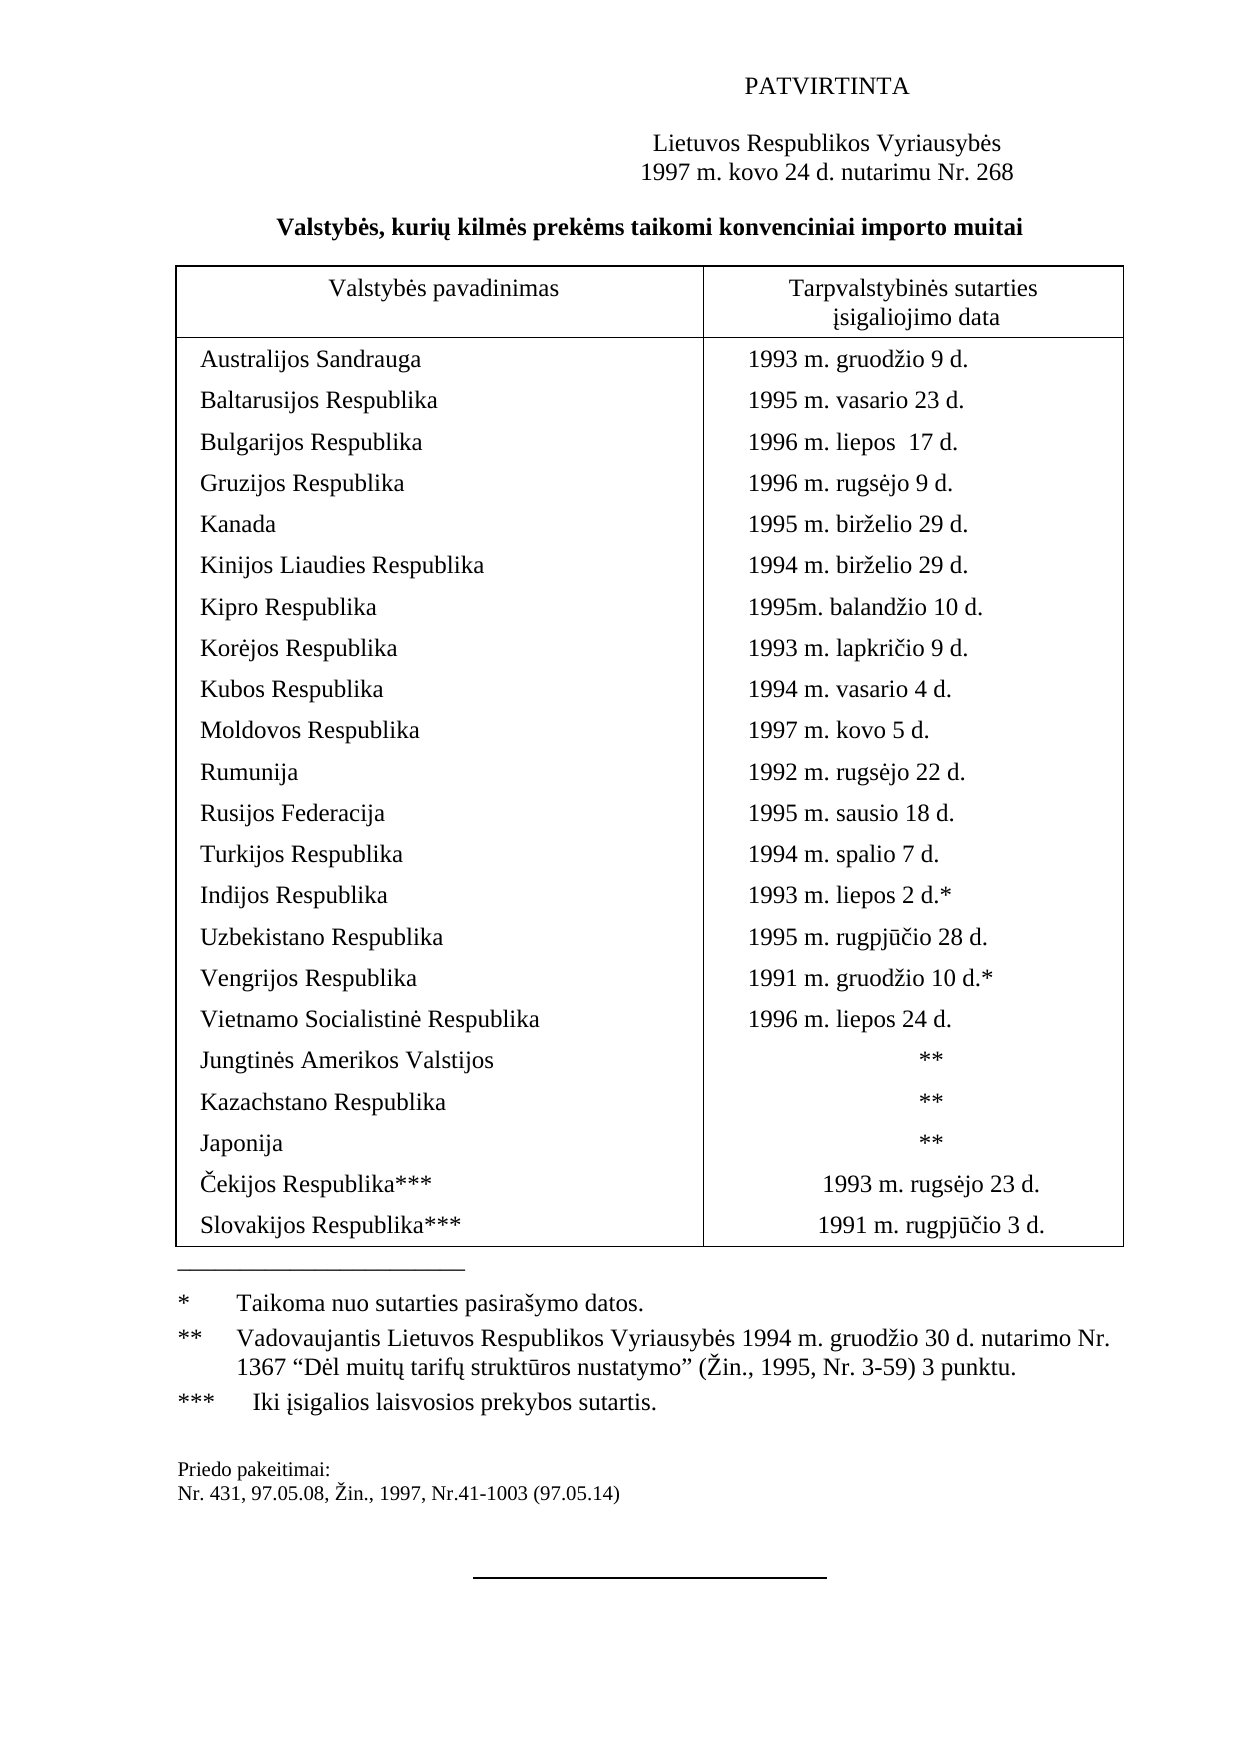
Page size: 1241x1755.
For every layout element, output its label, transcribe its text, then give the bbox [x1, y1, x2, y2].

table_cell 1993 m. liepos 2 d.* [704, 874, 1123, 916]
table_header Tarpvalstybinės sutarties įsigaliojimo data [704, 267, 1123, 337]
table_cell 1995 m. rugpjūčio 28 d. [704, 916, 1123, 957]
table_cell 1994 m. spalio 7 d. [704, 833, 1123, 874]
table_cell Korėjos Respublika [177, 627, 703, 668]
text *** Iki įsigalios laisvosios prekybos sutartis. [177, 1387, 1122, 1416]
table_cell Moldovos Respublika [177, 709, 703, 751]
table_cell 1996 m. rugsėjo 9 d. [704, 462, 1123, 503]
table_cell 1991 m. gruodžio 10 d.* [704, 957, 1123, 998]
text Nr. 431, 97.05.08, Žin., 1997, Nr.41-1003 (97.05.14) [177, 1481, 1122, 1505]
table_cell Japonija [177, 1122, 703, 1163]
text ** Vadovaujantis Lietuvos Respublikos Vyriausybės 1994 m. gruodžio 30 d. nutarimo Nr. 1367 “Dėl muitų tarifų struktūros nustatymo” (Žin., 1995, Nr. 3-59) 3 punktu. [177, 1323, 1122, 1381]
table_header valstybės pavadinimas [177, 267, 703, 337]
table_cell Čekijos Respublika*** [177, 1163, 703, 1204]
table_cell Kipro respublika [177, 586, 703, 627]
table_cell 1991 m. rugpjūčio 3 d. [704, 1204, 1123, 1246]
table_cell 1995 m. vasario 23 d. [704, 379, 1123, 421]
table_cell Uzbekistano respublika [177, 916, 703, 957]
table_cell 1997 m. kovo 5 d. [704, 709, 1123, 751]
table_cell 1993 m. lapkričio 9 d. [704, 627, 1123, 668]
table_cell Kinijos Liaudies Respublika [177, 544, 703, 586]
table_cell Rusijos Federacija [177, 792, 703, 833]
table_cell Kubos respublika [177, 668, 703, 709]
table_cell Turkijos respublika [177, 833, 703, 874]
table_cell 1996 m. liepos 24 d. [704, 998, 1123, 1039]
table_cell 1995 m. sausio 18 d. [704, 792, 1123, 833]
table_cell 1996 m. liepos 17 d. [704, 421, 1123, 462]
table_cell Indijos respublika [177, 874, 703, 916]
table_cell kanada [177, 503, 703, 544]
table_cell Bulgarijos respublika [177, 421, 703, 462]
table_cell Kazachstano Respublika [177, 1081, 703, 1122]
text ––––––––––––––––––––––– [177, 1253, 1122, 1282]
table_cell 1992 m. rugsėjo 22 d. [704, 751, 1123, 792]
text Valstybės, kurių kilmės prekėms taikomi konvenciniai importo muitai [177, 212, 1122, 241]
table_cell Gruzijos Respublika [177, 462, 703, 503]
table_cell Australijos Sandrauga [177, 338, 703, 379]
text Priedo pakeitimai: [177, 1457, 1122, 1481]
table_cell 1994 m. birželio 29 d. [704, 544, 1123, 586]
table_cell Vengrijos Respublika [177, 957, 703, 998]
table_cell Vietnamo Socialistinė Respublika [177, 998, 703, 1039]
table_cell Slovakijos Respublika*** [177, 1204, 703, 1246]
table_cell 1994 m. vasario 4 d. [704, 668, 1123, 709]
table_cell Jungtinės Amerikos Valstijos [177, 1039, 703, 1081]
table_cell ** [704, 1039, 1123, 1081]
text * taikoma nuo sutarties pasirašymo datos. [177, 1288, 1122, 1317]
table_cell ** [704, 1081, 1123, 1122]
text Lietuvos Respublikos Vyriausybės 1997 m. kovo 24 d. nutarimu Nr. 268 [532, 128, 1122, 186]
table_cell 1995 m. birželio 29 d. [704, 503, 1123, 544]
table_cell Rumunija [177, 751, 703, 792]
table_cell 1995m. balandžio 10 d. [704, 586, 1123, 627]
table_cell 1993 m. gruodžio 9 d. [704, 338, 1123, 379]
table_cell ** [704, 1122, 1123, 1163]
table_cell 1993 m. rugsėjo 23 d. [704, 1163, 1123, 1204]
text PATVIRTINTA [532, 71, 1122, 99]
table_cell Baltarusijos Respublika [177, 379, 703, 421]
